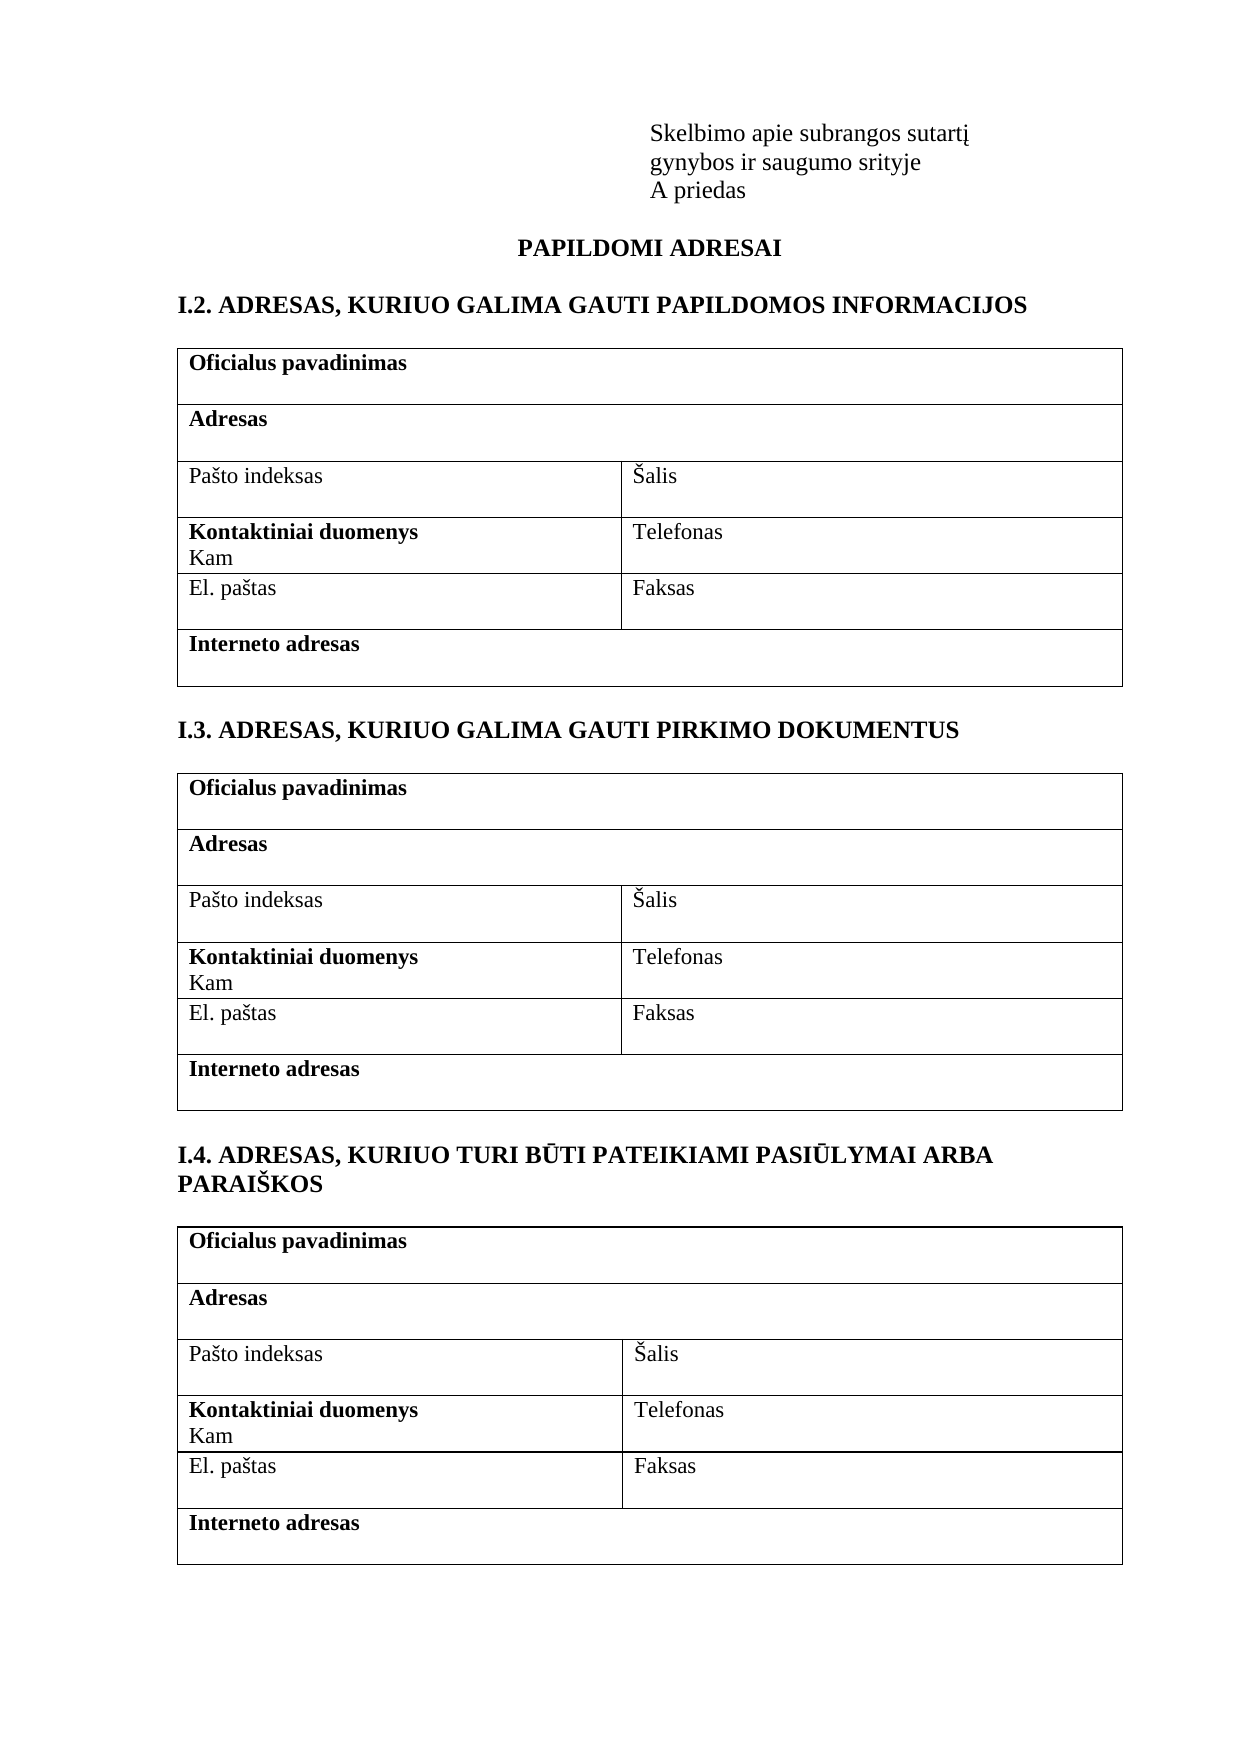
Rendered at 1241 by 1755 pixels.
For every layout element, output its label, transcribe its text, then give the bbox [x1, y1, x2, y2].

text Skelbimo apie subrangos sutartį [649, 118, 1122, 147]
table_cell Faksas [623, 1453, 1122, 1508]
table_cell Adresas [178, 405, 1122, 461]
table_cell El. paštas [178, 574, 621, 629]
table_cell Šalis [623, 1340, 1122, 1395]
table_cell Kontaktiniai duomenys Kam [178, 943, 621, 998]
table_cell Šalis [622, 462, 1122, 517]
table_cell Adresas [178, 830, 1122, 885]
table_cell Pašto indeksas [178, 886, 621, 942]
table_cell Interneto adresas [178, 1055, 1122, 1110]
table_cell Adresas [178, 1284, 1122, 1339]
table_cell El. paštas [178, 1453, 622, 1508]
table_cell Pašto indeksas [178, 462, 621, 517]
table_cell Faksas [622, 999, 1122, 1054]
text I.2. ADRESAS, KURIUO GALIMA GAUTI PAPILDOMOS INFORMACIJOS [177, 291, 1122, 319]
table_cell Faksas [622, 574, 1122, 629]
table_header Oficialus pavadinimas [178, 774, 1122, 829]
table_cell Interneto adresas [178, 630, 1122, 686]
text I.3. ADRESAS, KURIUO GALIMA GAUTI PIRKIMO DOKUMENTUS [177, 715, 1122, 744]
table_cell Interneto adresas [178, 1509, 1122, 1564]
table_cell Šalis [622, 886, 1122, 942]
text PAPILDOMI ADRESAI [177, 233, 1122, 262]
table_header Oficialus pavadinimas [178, 1228, 1122, 1283]
text gynybos ir saugumo srityje [649, 147, 1122, 176]
table_cell Kontaktiniai duomenys Kam [178, 1396, 622, 1451]
table_header Oficialus pavadinimas [178, 349, 1122, 404]
table_cell Pašto indeksas [178, 1340, 622, 1395]
text A priedas [649, 176, 1122, 204]
table_cell Telefonas [622, 518, 1122, 573]
text I.4. ADRESAS, KURIUO TURI BŪTI PATEIKIAMI PASIŪLYMAI ARBA PARAIŠKOS [177, 1140, 1122, 1198]
table_cell Telefonas [623, 1396, 1122, 1451]
table_cell Telefonas [622, 943, 1122, 998]
table_cell El. paštas [178, 999, 621, 1054]
table_cell Kontaktiniai duomenys Kam [178, 518, 621, 573]
